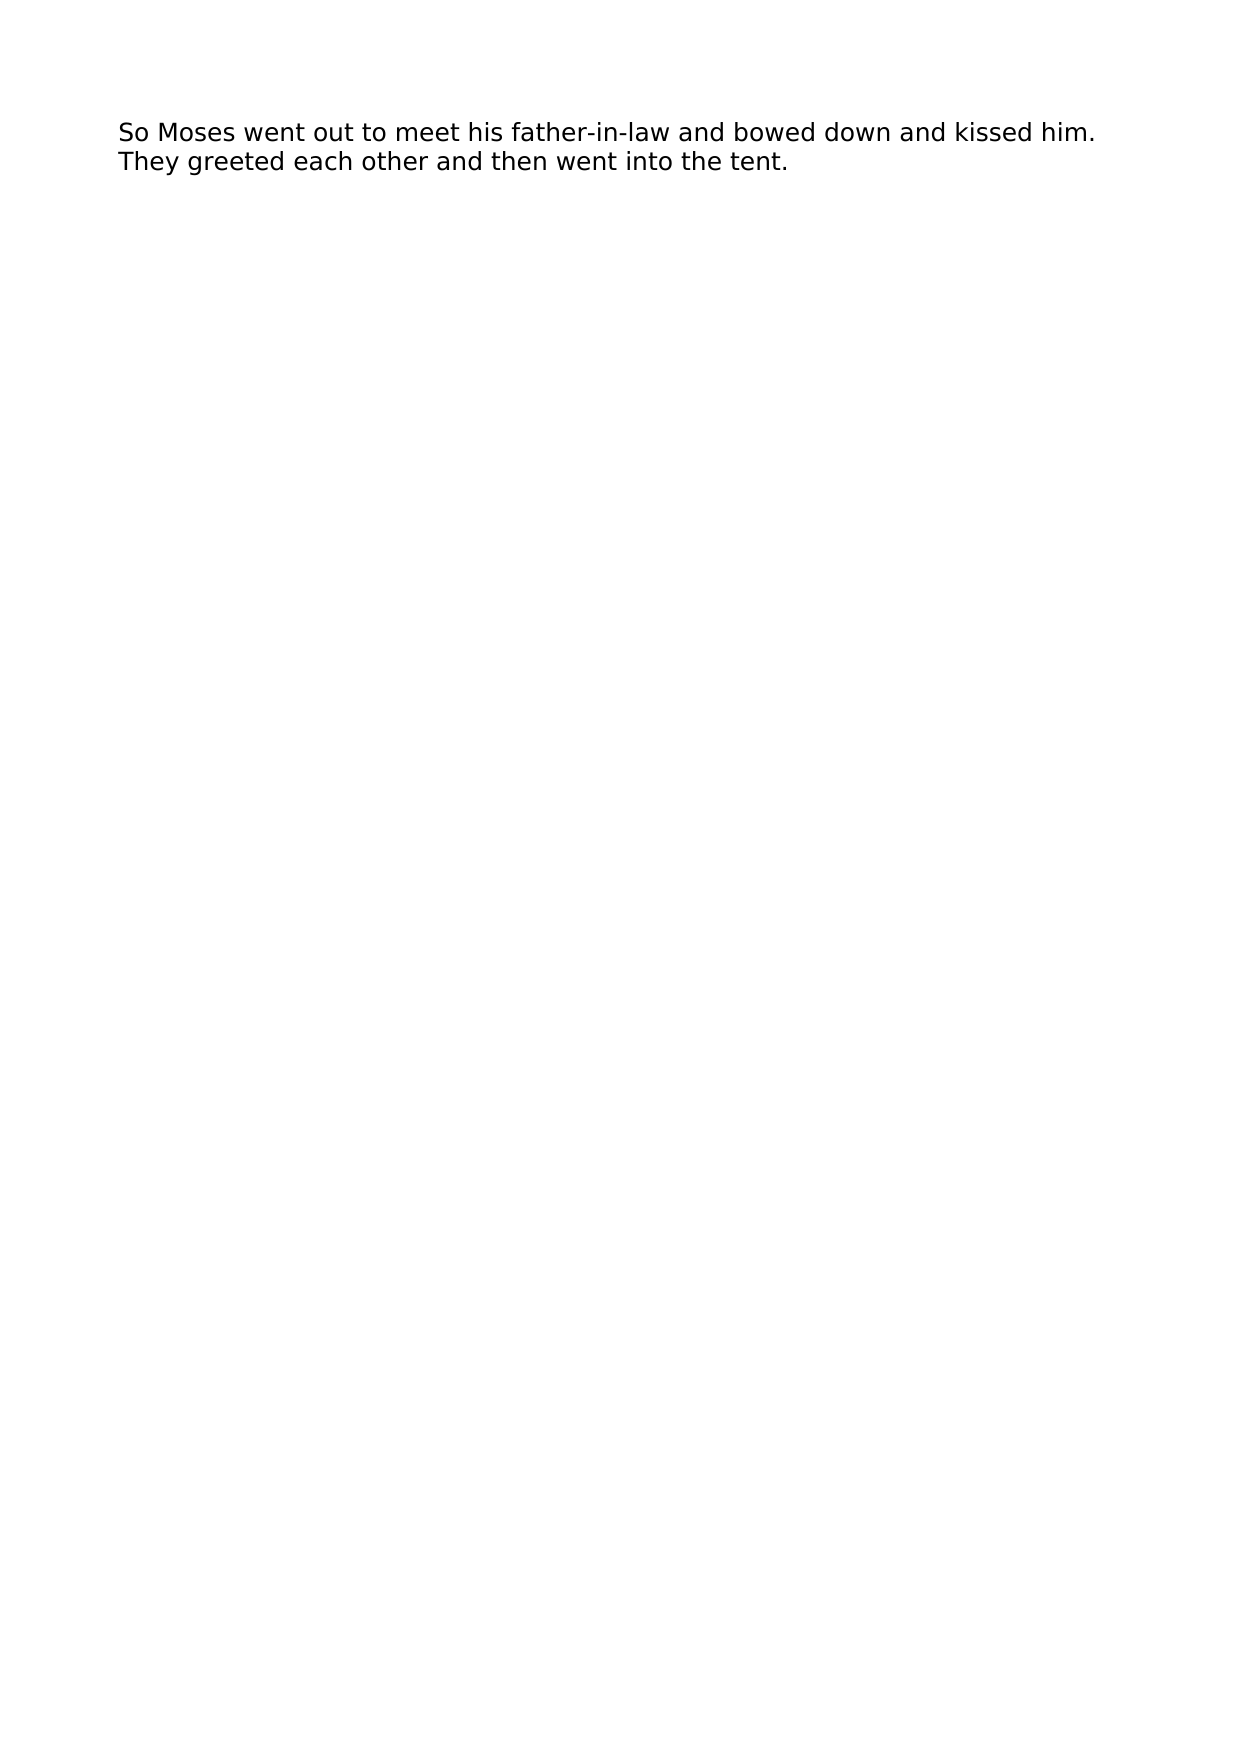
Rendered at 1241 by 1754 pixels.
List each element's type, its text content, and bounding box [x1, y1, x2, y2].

text So Moses went out to meet his father-in-law and bowed down and kissed him. They greeted each other and then went into the tent. [118, 118, 1122, 176]
